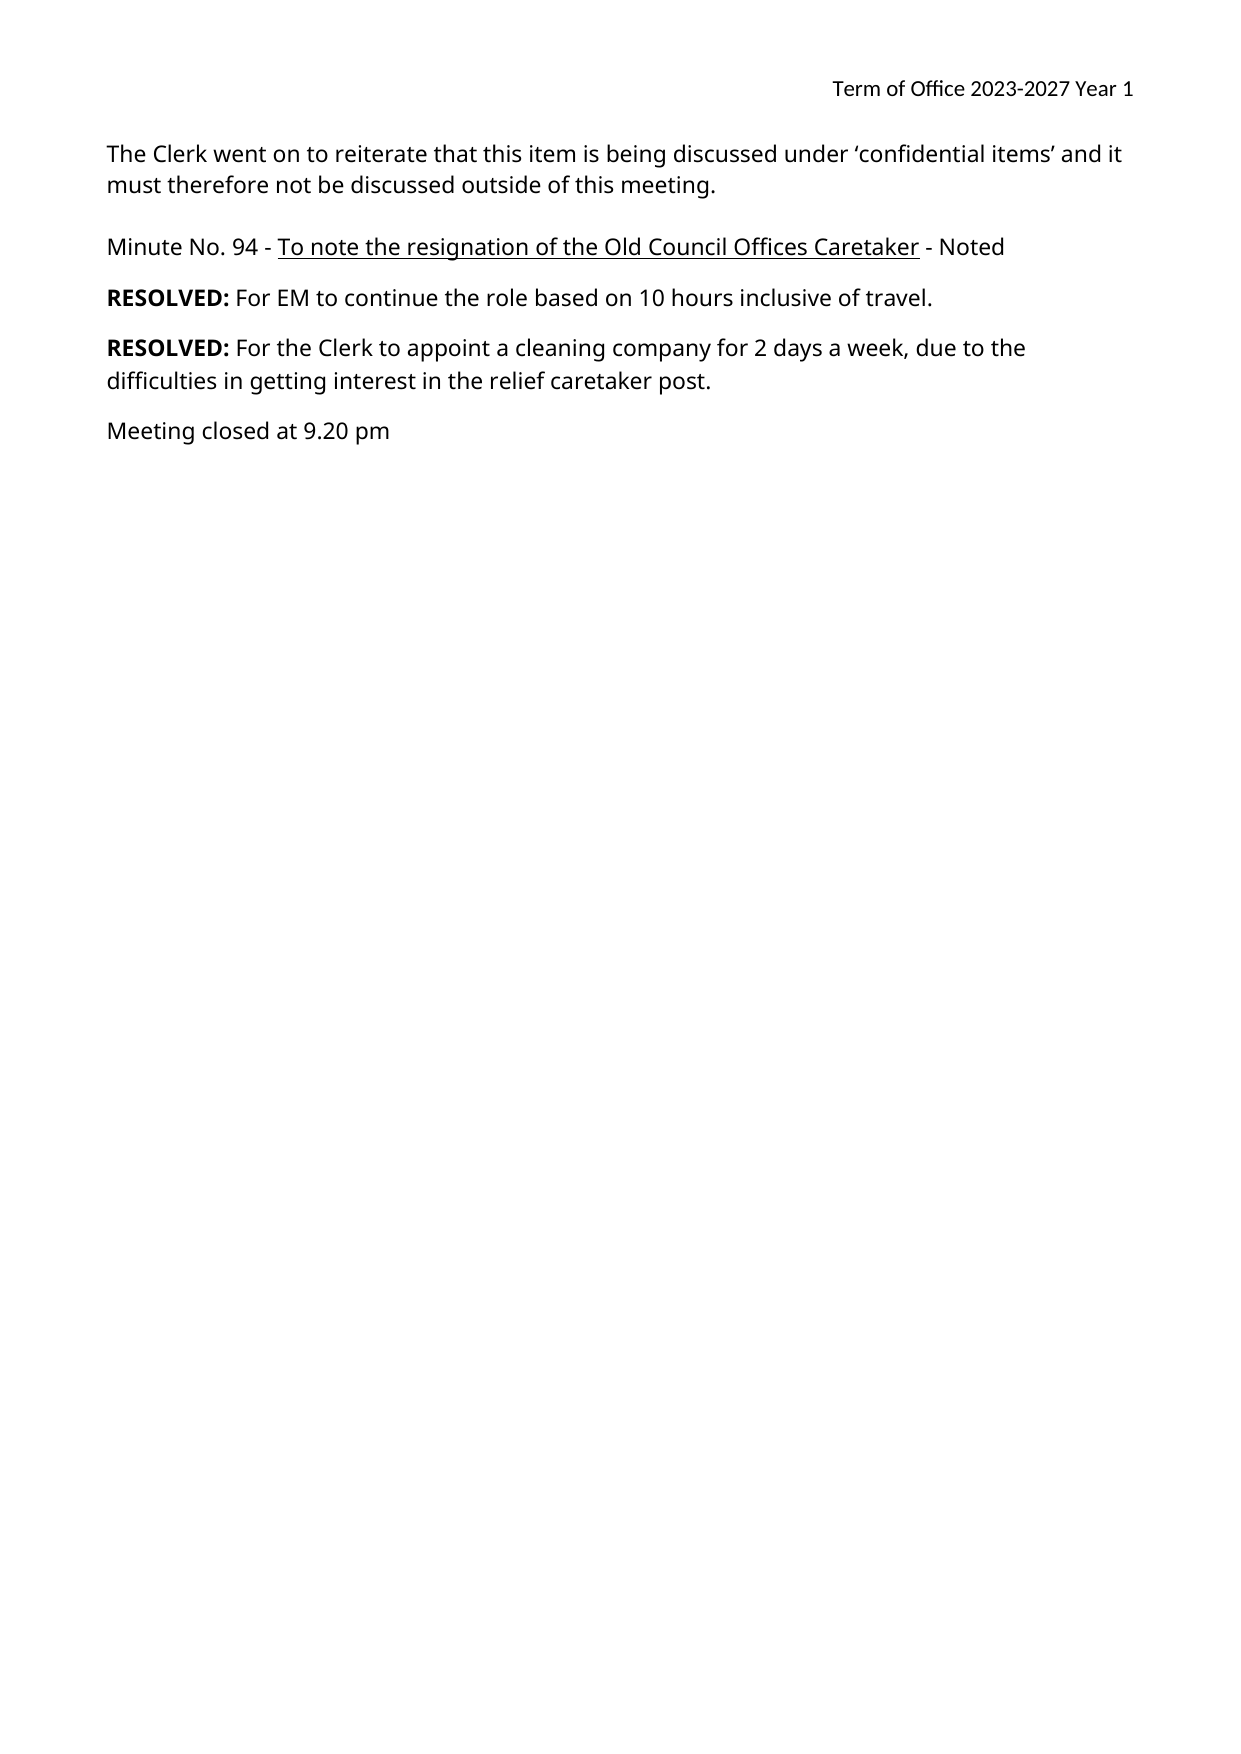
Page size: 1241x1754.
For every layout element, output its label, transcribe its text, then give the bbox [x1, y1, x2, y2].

text Meeting closed at 9.20 pm [106, 415, 1134, 446]
text RESOLVED: For EM to continue the role based on 10 hours inclusive of travel. [106, 281, 1134, 313]
text RESOLVED: For the Clerk to appoint a cleaning company for 2 days a week, due to the difficulties in getting interest in the relief caretaker post. [106, 332, 1134, 396]
text The Clerk went on to reiterate that this item is being discussed under ‘confidential items’ and it must therefore not be discussed outside of this meeting. [106, 138, 1134, 200]
text Minute No. 94 - To note the resignation of the Old Council Offices Caretaker - Noted [106, 231, 1134, 263]
